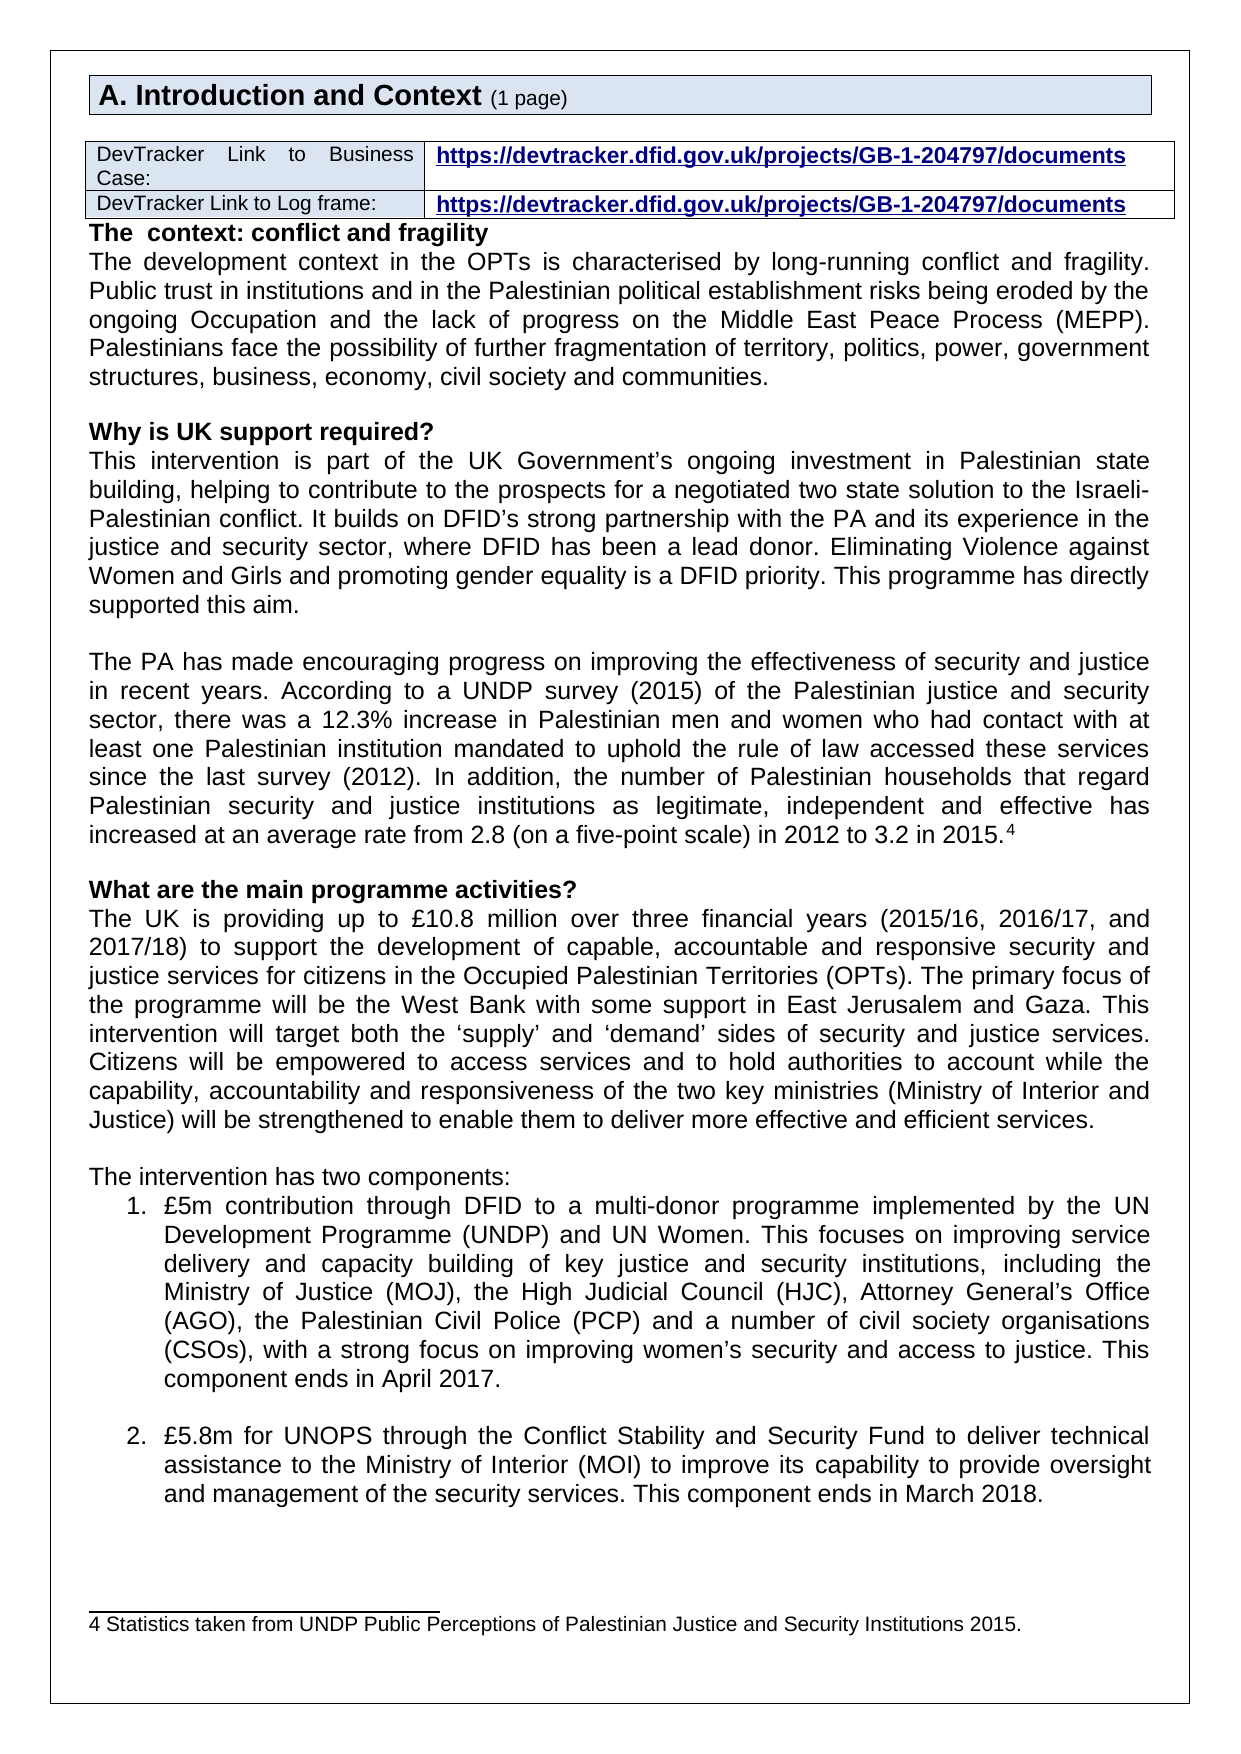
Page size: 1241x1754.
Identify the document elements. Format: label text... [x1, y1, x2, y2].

text This intervention is part of the UK Government’s ongoing investment in Palestinian state building, helping to contribute to the prospects for a negotiated two state solution to the Israeli-Palestinian conflict. It builds on DFID’s strong partnership with the PA and its experience in the justice and security sector, where DFID has been a lead donor. Eliminating Violence against Women and Girls and promoting gender equality is a DFID priority. This programme has directly supported this aim. [89, 446, 1152, 618]
text A. Introduction and Context (1 page) [90, 76, 1151, 114]
text The PA has made encouraging progress on improving the effectiveness of security and justice in recent years. According to a UNDP survey (2015) of the Palestinian justice and security sector, there was a 12.3% increase in Palestinian men and women who had contact with at least one Palestinian institution mandated to uphold the rule of law accessed these services since the last survey (2012). In addition, the number of Palestinian households that regard Palestinian security and justice institutions as legitimate, independent and effective has increased at an average rate from 2.8 (on a five-point scale) in 2012 to 3.2 in 2015. [89, 647, 1152, 848]
text What are the main programme activities? [89, 875, 1152, 904]
text The development context in the OPTs is characterised by long-running conflict and fragility. Public trust in institutions and in the Palestinian political establishment risks being eroded by the ongoing Occupation and the lack of progress on the Middle East Peace Process (MEPP). Palestinians face the possibility of further fragmentation of territory, politics, power, government structures, business, economy, civil society and communities. [89, 247, 1152, 391]
list £5m contribution through DFID to a multi-donor programme implemented by the UN Development Programme (UNDP) and UN Women. This focuses on improving service delivery and capacity building of key justice and security institutions, including the Ministry of Justice (MOJ), the High Judicial Council (HJC), Attorney General’s Office (AGO), the Palestinian Civil Police (PCP) and a number of civil society organisations (CSOs), with a strong focus on improving women’s security and access to justice. This component ends in April 2017. [126, 1191, 1152, 1392]
text Why is UK support required? [89, 417, 1152, 446]
list £5.8m for UNOPS through the Conflict Stability and Security Fund to deliver technical assistance to the Ministry of Interior (MOI) to improve its capability to provide oversight and management of the security services. This component ends in March 2018. [126, 1421, 1152, 1507]
text The UK is providing up to £10.8 million over three financial years (2015/16, 2016/17, and 2017/18) to support the development of capable, accountable and responsive security and justice services for citizens in the Occupied Palestinian Territories (OPTs). The primary focus of the programme will be the West Bank with some support in East Jerusalem and Gaza. This intervention will target both the ‘supply’ and ‘demand’ sides of security and justice services. Citizens will be empowered to access services and to hold authorities to account while the capability, accountability and responsiveness of the two key ministries (Ministry of Interior and Justice) will be strengthened to enable them to deliver more effective and efficient services. [89, 904, 1152, 1134]
text The context: conflict and fragility [89, 219, 1152, 247]
table_cell DevTracker Link to Log frame: [86, 191, 424, 217]
text Statistics taken from UNDP Public Perceptions of Palestinian Justice and Security Institutions 2015. [89, 1612, 1152, 1636]
text The intervention has two components: [89, 1162, 1152, 1191]
table_cell https://devtracker.dfid.gov.uk/projects/GB-1-204797/documents [425, 191, 1174, 217]
table_header https://devtracker.dfid.gov.uk/projects/GB-1-204797/documents [425, 142, 1174, 190]
table_header DevTracker Link to Business Case: [86, 142, 424, 190]
